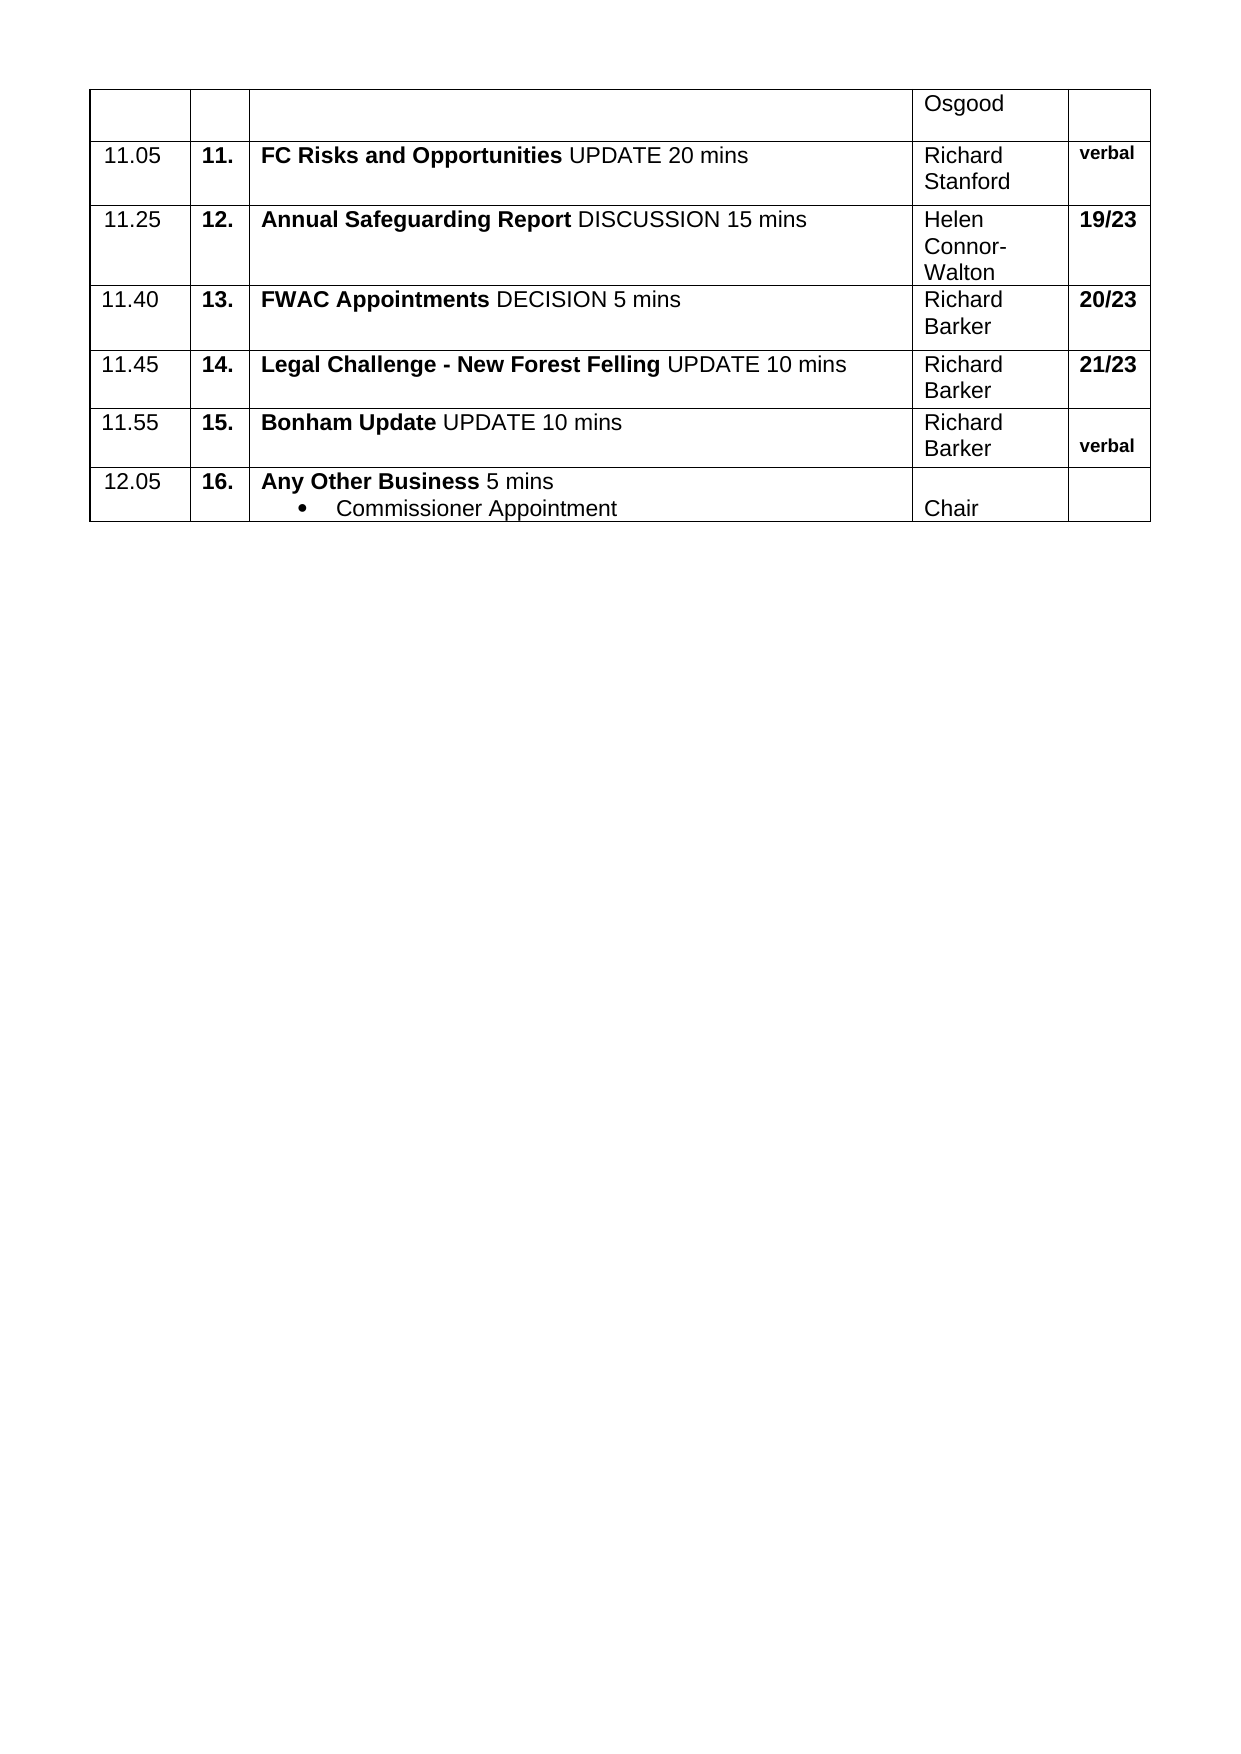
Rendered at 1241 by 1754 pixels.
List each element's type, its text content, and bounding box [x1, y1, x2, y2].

table_cell 11.05 [91, 142, 190, 205]
table_cell Any Other Business 5 mins Commissioner Appointment [250, 468, 912, 521]
table_cell 21/23 [1069, 351, 1150, 408]
table_cell Richard Stanford [913, 142, 1068, 205]
table_cell Legal Challenge - New Forest Felling UPDATE 10 mins [250, 351, 912, 408]
table_cell Richard Barker [913, 409, 1068, 467]
table_cell 11.55 [91, 409, 190, 467]
table_cell 12.05 [91, 468, 190, 521]
table_cell [191, 90, 249, 141]
table_cell 11.40 [91, 286, 190, 350]
table_cell [1069, 90, 1150, 141]
table_cell Helen Connor-Walton [913, 206, 1068, 285]
table_cell Richard Barker [913, 286, 1068, 350]
table_cell [250, 90, 912, 141]
table_cell Bonham Update UPDATE 10 mins [250, 409, 912, 467]
table_cell FWAC Appointments DECISION 5 mins [250, 286, 912, 350]
table_cell 14. [191, 351, 249, 408]
table_cell 15. [191, 409, 249, 467]
table_cell FC Risks and Opportunities UPDATE 20 mins [250, 142, 912, 205]
table_cell Richard Barker [913, 351, 1068, 408]
table_cell 19/23 [1069, 206, 1150, 285]
table_cell 12. [191, 206, 249, 285]
table_cell [91, 90, 190, 141]
table_cell Annual Safeguarding Report DISCUSSION 15 mins [250, 206, 912, 285]
table_cell 16. [191, 468, 249, 521]
table_cell Chair [913, 468, 1068, 521]
table_cell Osgood [913, 90, 1068, 141]
table_cell verbal [1069, 142, 1150, 205]
table_cell 13. [191, 286, 249, 350]
table_cell verbal [1069, 409, 1150, 467]
table_cell 11.45 [91, 351, 190, 408]
table_cell 11.25 [91, 206, 190, 285]
table_cell [1069, 468, 1150, 521]
table_cell 20/23 [1069, 286, 1150, 350]
table_cell 11. [191, 142, 249, 205]
